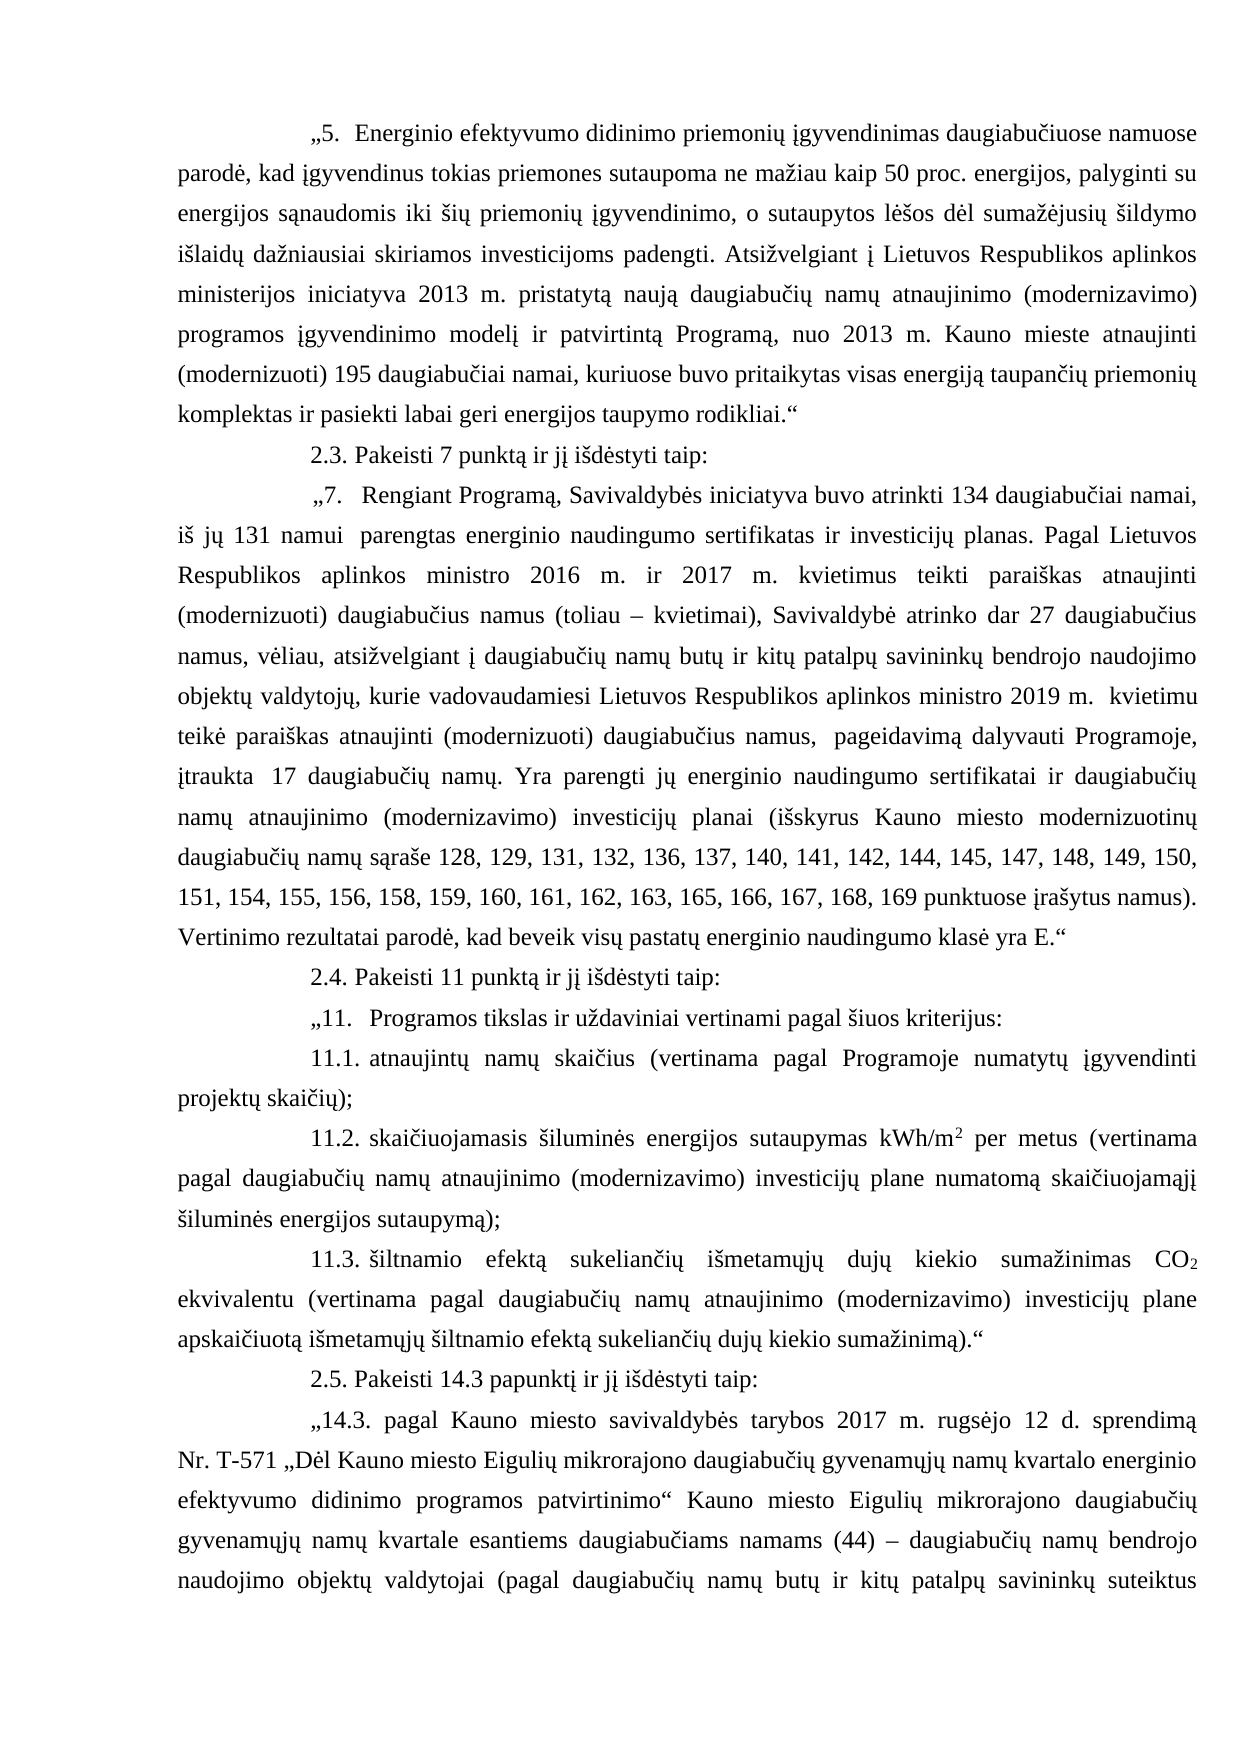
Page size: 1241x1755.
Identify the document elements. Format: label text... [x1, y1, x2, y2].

text 2.3. Pakeisti 7 punktą ir jį išdėstyti taip: [177, 440, 1198, 468]
text 11.1. atnaujintų namų skaičius (vertinama pagal Programoje numatytų įgyvendinti projektų skaičių); [177, 1043, 1198, 1112]
text 11.3. šiltnamio efektą sukeliančių išmetamųjų dujų kiekio sumažinimas CO2 ekvivalentu (vertinama pagal daugiabučių namų atnaujinimo (modernizavimo) investicijų plane apskaičiuotą išmetamųjų šiltnamio efektą sukeliančių dujų kiekio sumažinimą).“ [177, 1244, 1198, 1353]
text 2.5. Pakeisti 14.3 papunktį ir jį išdėstyti taip: [177, 1364, 1198, 1393]
text 11.2. skaičiuojamasis šiluminės energijos sutaupymas kWh/m2 per metus (vertinama pagal daugiabučių namų atnaujinimo (modernizavimo) investicijų plane numatomą skaičiuojamąjį šiluminės energijos sutaupymą); [177, 1123, 1198, 1232]
text „7. Rengiant Programą, Savivaldybės iniciatyva buvo atrinkti 134 daugiabučiai namai, iš jų 131 namui parengtas energinio naudingumo sertifikatas ir investicijų planas. Pagal Lietuvos Respublikos aplinkos ministro 2016 m. ir 2017 m. kvietimus teikti paraiškas atnaujinti (modernizuoti) daugiabučius namus (toliau – kvietimai), Savivaldybė atrinko dar 27 daugiabučius namus, vėliau, atsižvelgiant į daugiabučių namų butų ir kitų patalpų savininkų bendrojo naudojimo objektų valdytojų, kurie vadovaudamiesi Lietuvos Respublikos aplinkos ministro 2019 m. kvietimu teikė paraiškas atnaujinti (modernizuoti) daugiabučius namus, pageidavimą dalyvauti Programoje, įtraukta 17 daugiabučių namų. Yra parengti jų energinio naudingumo sertifikatai ir daugiabučių namų atnaujinimo (modernizavimo) investicijų planai (išskyrus Kauno miesto modernizuotinų daugiabučių namų sąraše 128, 129, 131, 132, 136, 137, 140, 141, 142, 144, 145, 147, 148, 149, 150, 151, 154, 155, 156, 158, 159, 160, 161, 162, 163, 165, 166, 167, 168, 169 punktuose įrašytus namus). Vertinimo rezultatai parodė, kad beveik visų pastatų energinio naudingumo klasė yra E.“ [177, 480, 1198, 951]
text „5. Energinio efektyvumo didinimo priemonių įgyvendinimas daugiabučiuose namuose parodė, kad įgyvendinus tokias priemones sutaupoma ne mažiau kaip 50 proc. energijos, palyginti su energijos sąnaudomis iki šių priemonių įgyvendinimo, o sutaupytos lėšos dėl sumažėjusių šildymo išlaidų dažniausiai skiriamos investicijoms padengti. Atsižvelgiant į Lietuvos Respublikos aplinkos ministerijos iniciatyva 2013 m. pristatytą naują daugiabučių namų atnaujinimo (modernizavimo) programos įgyvendinimo modelį ir patvirtintą Programą, nuo 2013 m. Kauno mieste atnaujinti (modernizuoti) 195 daugiabučiai namai, kuriuose buvo pritaikytas visas energiją taupančių priemonių komplektas ir pasiekti labai geri energijos taupymo rodikliai.“ [177, 118, 1198, 428]
text „11. Programos tikslas ir uždaviniai vertinami pagal šiuos kriterijus: [177, 1003, 1198, 1031]
text „14.3. pagal Kauno miesto savivaldybės tarybos 2017 m. rugsėjo 12 d. sprendimą Nr. T-571 „Dėl Kauno miesto Eigulių mikrorajono daugiabučių gyvenamųjų namų kvartalo energinio efektyvumo didinimo programos patvirtinimo“ Kauno miesto Eigulių mikrorajono daugiabučių gyvenamųjų namų kvartale esantiems daugiabučiams namams (44) – daugiabučių namų bendrojo naudojimo objektų valdytojai (pagal daugiabučių namų butų ir kitų patalpų savininkų suteiktus [177, 1405, 1198, 1594]
text 2.4. Pakeisti 11 punktą ir jį išdėstyti taip: [310, 962, 1198, 991]
